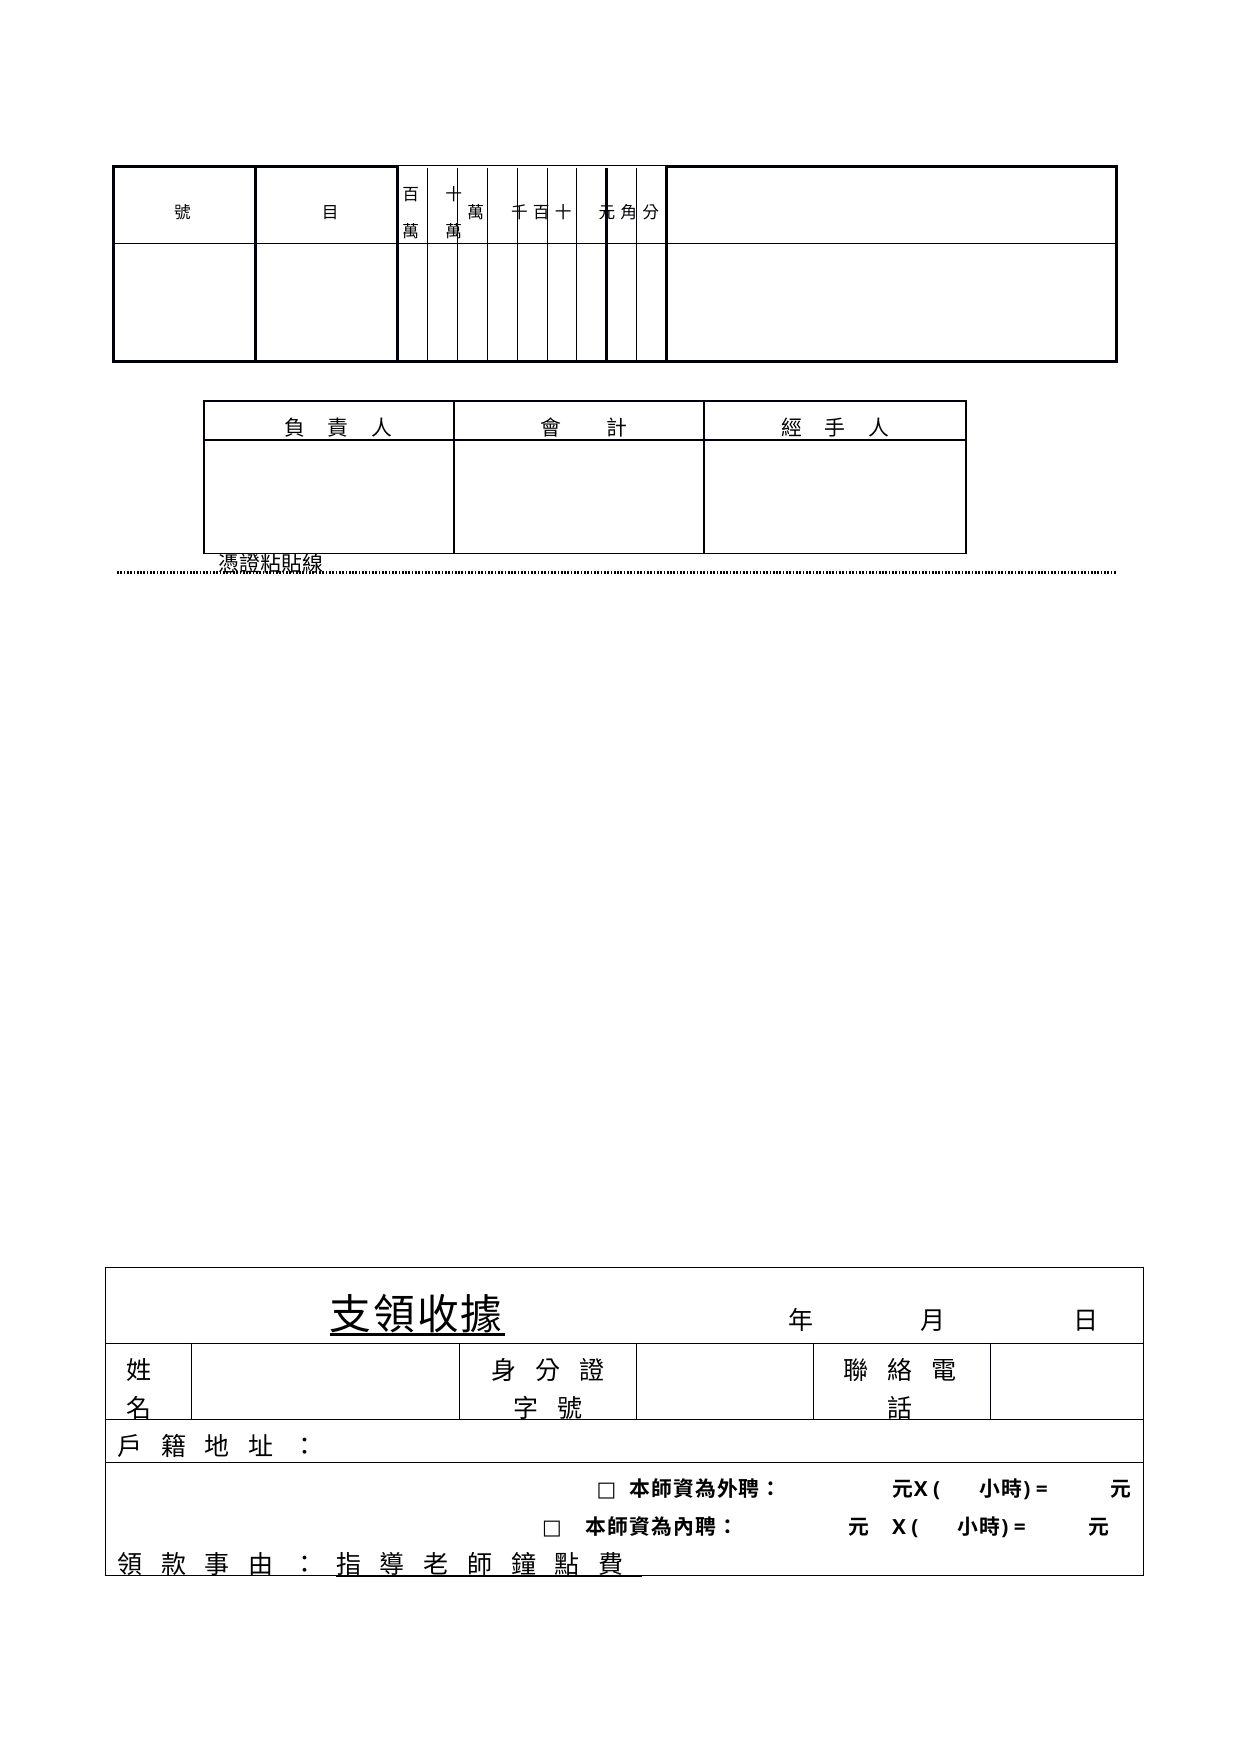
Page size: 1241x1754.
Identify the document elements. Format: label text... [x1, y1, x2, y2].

table_cell [548, 244, 576, 359]
table_header [668, 168, 1115, 243]
table_cell [488, 244, 517, 359]
table_cell [399, 244, 427, 359]
table_cell [608, 244, 636, 359]
table_cell [991, 1344, 1143, 1419]
table_header 號 [115, 168, 254, 243]
table_cell 角 [607, 166, 637, 243]
table_cell 戶籍地址： [106, 1420, 1143, 1462]
table_header 負 責 人 [205, 402, 453, 439]
table_cell □ 本師資為外聘： 元X ( 小時) = 元 □ 本師資為內聘： 元 X ( 小時) = 元 領款事由：指導老師鐘點費 [106, 1463, 1143, 1575]
table_cell 十萬 [428, 166, 457, 243]
table_cell [257, 244, 396, 359]
table_cell 元 [577, 166, 607, 243]
table_cell [455, 441, 703, 553]
table_cell [115, 244, 254, 359]
table_cell [428, 244, 457, 359]
table_cell [458, 244, 487, 359]
table_cell [192, 1344, 459, 1419]
table_header 支領收據 年 月 日 [106, 1268, 1143, 1343]
table_cell 百 [517, 166, 547, 243]
table_cell [577, 244, 605, 359]
table_cell 身分證字號 [460, 1344, 636, 1419]
table_cell 聯絡電話 [814, 1344, 990, 1419]
table_cell [637, 1344, 813, 1419]
table_cell 萬 [457, 166, 487, 243]
table_cell [668, 244, 1115, 359]
table_cell [637, 244, 665, 359]
table_cell 百萬 [399, 166, 427, 243]
table_header 目 [257, 168, 396, 243]
table_header 會 計 [455, 402, 703, 439]
table_cell 分 [637, 166, 665, 243]
table_cell [518, 244, 547, 359]
table_header 經 手 人 [705, 402, 965, 439]
table_cell [705, 441, 965, 553]
table_cell [205, 441, 453, 553]
table_cell 十 [547, 166, 577, 243]
table_cell 姓名 [106, 1344, 191, 1419]
table_cell 千 [487, 166, 517, 243]
